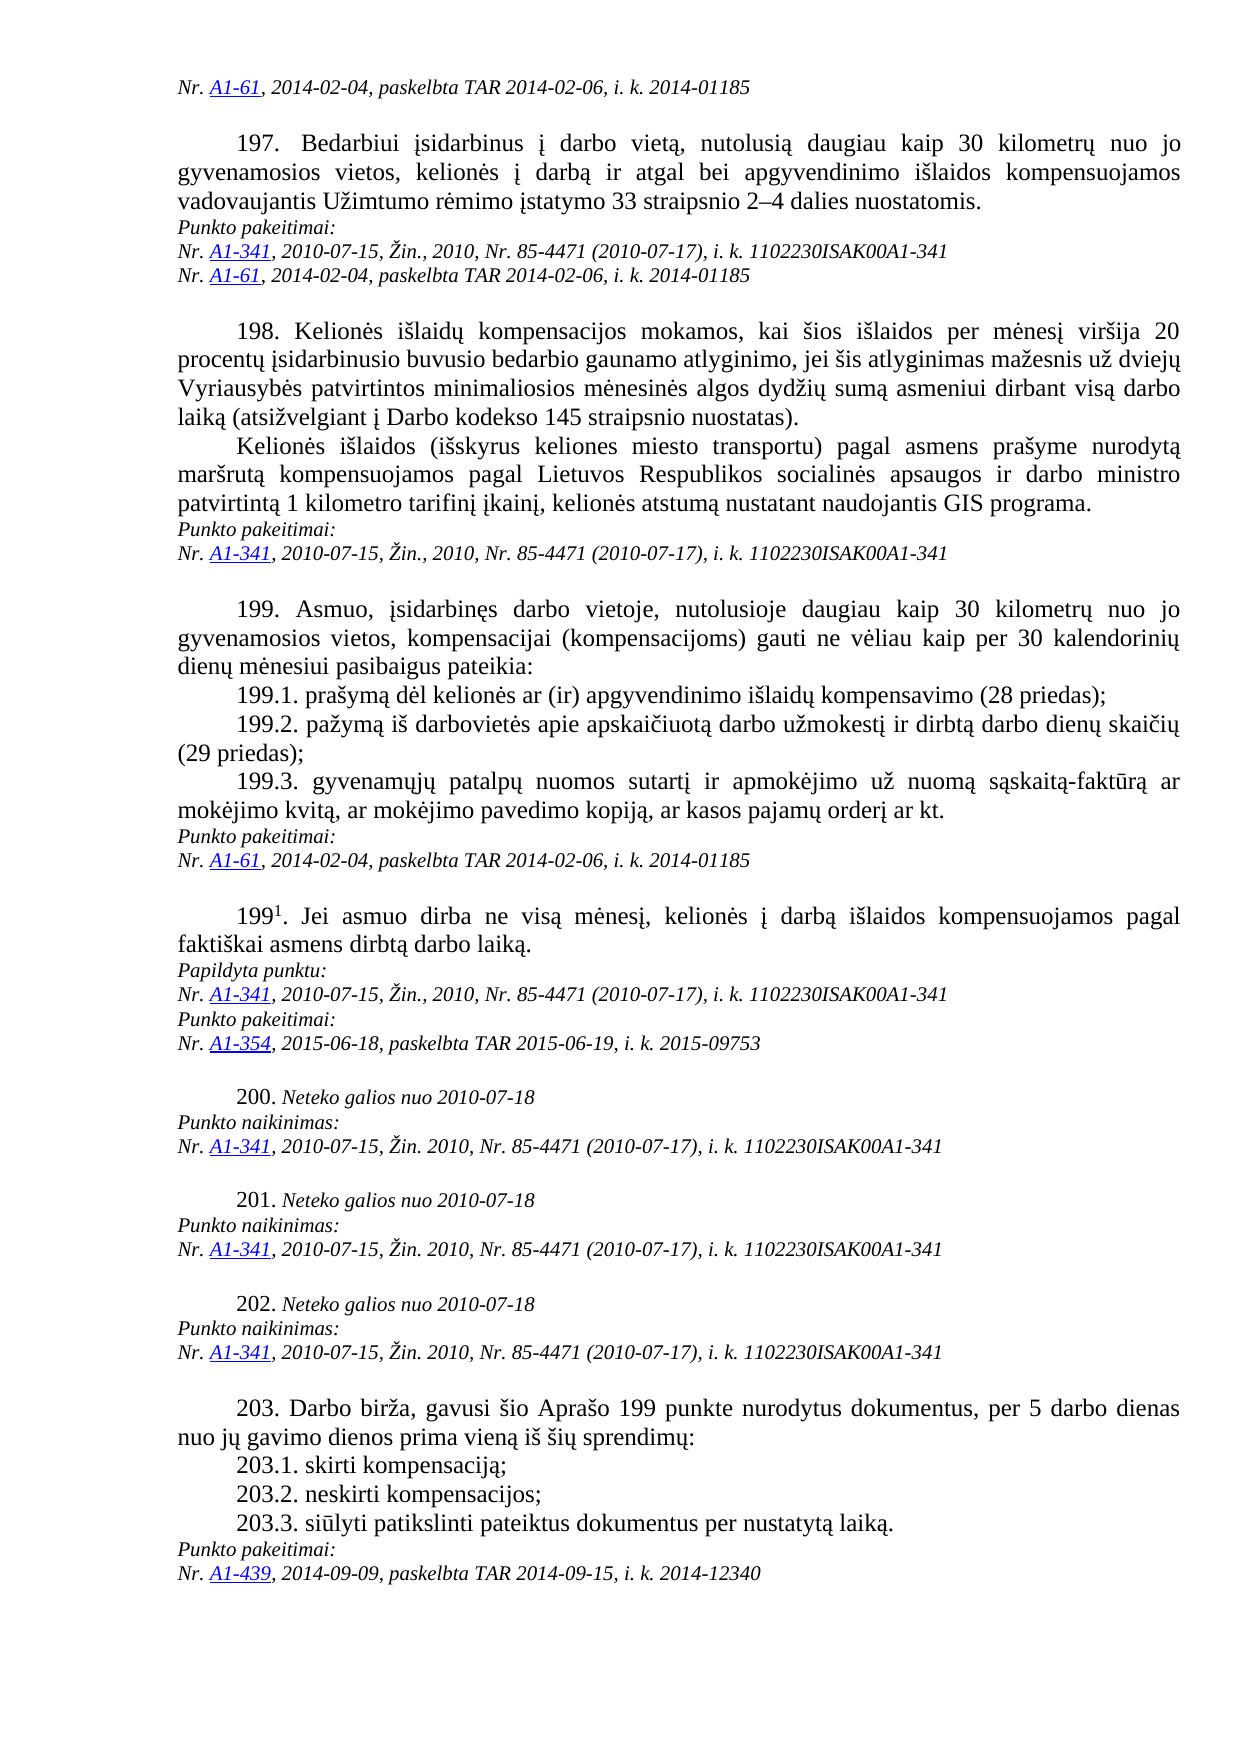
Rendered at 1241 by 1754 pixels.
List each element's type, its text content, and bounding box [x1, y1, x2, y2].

text Punkto naikinimas: [177, 1213, 1181, 1237]
text Papildyta punktu: [177, 958, 1181, 982]
text Nr. A1-61, 2014-02-04, paskelbta TAR 2014-02-06, i. k. 2014-01185 [177, 263, 1181, 287]
text 203.2. neskirti kompensacijos; [177, 1479, 1181, 1508]
text 200. Neteko galios nuo 2010-07-18 [177, 1083, 1181, 1110]
text Punkto pakeitimai: [177, 824, 1181, 848]
text 201. Neteko galios nuo 2010-07-18 [177, 1187, 1181, 1213]
text Kelionės išlaidos (išskyrus keliones miesto transportu) pagal asmens prašyme nurodytą maršrutą kompensuojamos pagal Lietuvos Respublikos socialinės apsaugos ir darbo ministro patvirtintą 1 kilometro tarifinį įkainį, kelionės atstumą nustatant naudojantis GIS programa. [177, 431, 1181, 517]
text Nr. A1-341, 2010-07-15, Žin., 2010, Nr. 85-4471 (2010-07-17), i. k. 1102230ISAK00A1-341 [177, 982, 1181, 1006]
text 202. Neteko galios nuo 2010-07-18 [177, 1290, 1181, 1316]
text 1991. Jei asmuo dirba ne visą mėnesį, kelionės į darbą išlaidos kompensuojamos pagal faktiškai asmens dirbtą darbo laiką. [177, 901, 1181, 958]
text 199.3. gyvenamųjų patalpų nuomos sutartį ir apmokėjimo už nuomą sąskaitą-faktūrą ar mokėjimo kvitą, ar mokėjimo pavedimo kopiją, ar kasos pajamų orderį ar kt. [177, 766, 1181, 824]
text 199.1. prašymą dėl kelionės ar (ir) apgyvendinimo išlaidų kompensavimo (28 priedas); [177, 680, 1181, 709]
text Nr. A1-341, 2010-07-15, Žin., 2010, Nr. 85-4471 (2010-07-17), i. k. 1102230ISAK00A1-341 [177, 541, 1181, 565]
text 199. Asmuo, įsidarbinęs darbo vietoje, nutolusioje daugiau kaip 30 kilometrų nuo jo gyvenamosios vietos, kompensacijai (kompensacijoms) gauti ne vėliau kaip per 30 kalendorinių dienų mėnesiui pasibaigus pateikia: [177, 594, 1181, 680]
text 199.2. pažymą iš darbovietės apie apskaičiuotą darbo užmokestį ir dirbtą darbo dienų skaičių (29 priedas); [177, 709, 1181, 766]
text Nr. A1-61, 2014-02-04, paskelbta TAR 2014-02-06, i. k. 2014-01185 [177, 848, 1181, 872]
text Nr. A1-341, 2010-07-15, Žin. 2010, Nr. 85-4471 (2010-07-17), i. k. 1102230ISAK00A1-341 [177, 1134, 1181, 1158]
text 203.3. siūlyti patikslinti pateiktus dokumentus per nustatytą laiką. [177, 1508, 1181, 1537]
text Nr. A1-341, 2010-07-15, Žin., 2010, Nr. 85-4471 (2010-07-17), i. k. 1102230ISAK00A1-341 [177, 239, 1181, 263]
text Punkto naikinimas: [177, 1110, 1181, 1134]
text 197. Bedarbiui įsidarbinus į darbo vietą, nutolusią daugiau kaip 30 kilometrų nuo jo gyvenamosios vietos, kelionės į darbą ir atgal bei apgyvendinimo išlaidos kompensuojamos vadovaujantis Užimtumo rėmimo įstatymo 33 straipsnio 2–4 dalies nuostatomis. [177, 128, 1181, 215]
text Punkto pakeitimai: [177, 1006, 1181, 1031]
text Punkto pakeitimai: [177, 215, 1181, 239]
text 203.1. skirti kompensaciją; [177, 1451, 1181, 1479]
text Nr. A1-439, 2014-09-09, paskelbta TAR 2014-09-15, i. k. 2014-12340 [177, 1561, 1181, 1585]
text 198. Kelionės išlaidų kompensacijos mokamos, kai šios išlaidos per mėnesį viršija 20 procentų įsidarbinusio buvusio bedarbio gaunamo atlyginimo, jei šis atlyginimas mažesnis už dviejų Vyriausybės patvirtintos minimaliosios mėnesinės algos dydžių sumą asmeniui dirbant visą darbo laiką (atsižvelgiant į Darbo kodekso 145 straipsnio nuostatas). [177, 316, 1181, 431]
text Punkto naikinimas: [177, 1316, 1181, 1340]
text Punkto pakeitimai: [177, 1537, 1181, 1561]
text Nr. A1-354, 2015-06-18, paskelbta TAR 2015-06-19, i. k. 2015-09753 [177, 1031, 1181, 1054]
text Nr. A1-341, 2010-07-15, Žin. 2010, Nr. 85-4471 (2010-07-17), i. k. 1102230ISAK00A1-341 [177, 1237, 1181, 1261]
text Nr. A1-61, 2014-02-04, paskelbta TAR 2014-02-06, i. k. 2014-01185 [177, 75, 1181, 99]
text Punkto pakeitimai: [177, 517, 1181, 541]
text 203. Darbo birža, gavusi šio Aprašo 199 punkte nurodytus dokumentus, per 5 darbo dienas nuo jų gavimo dienos prima vieną iš šių sprendimų: [177, 1393, 1181, 1451]
text Nr. A1-341, 2010-07-15, Žin. 2010, Nr. 85-4471 (2010-07-17), i. k. 1102230ISAK00A1-341 [177, 1340, 1181, 1364]
